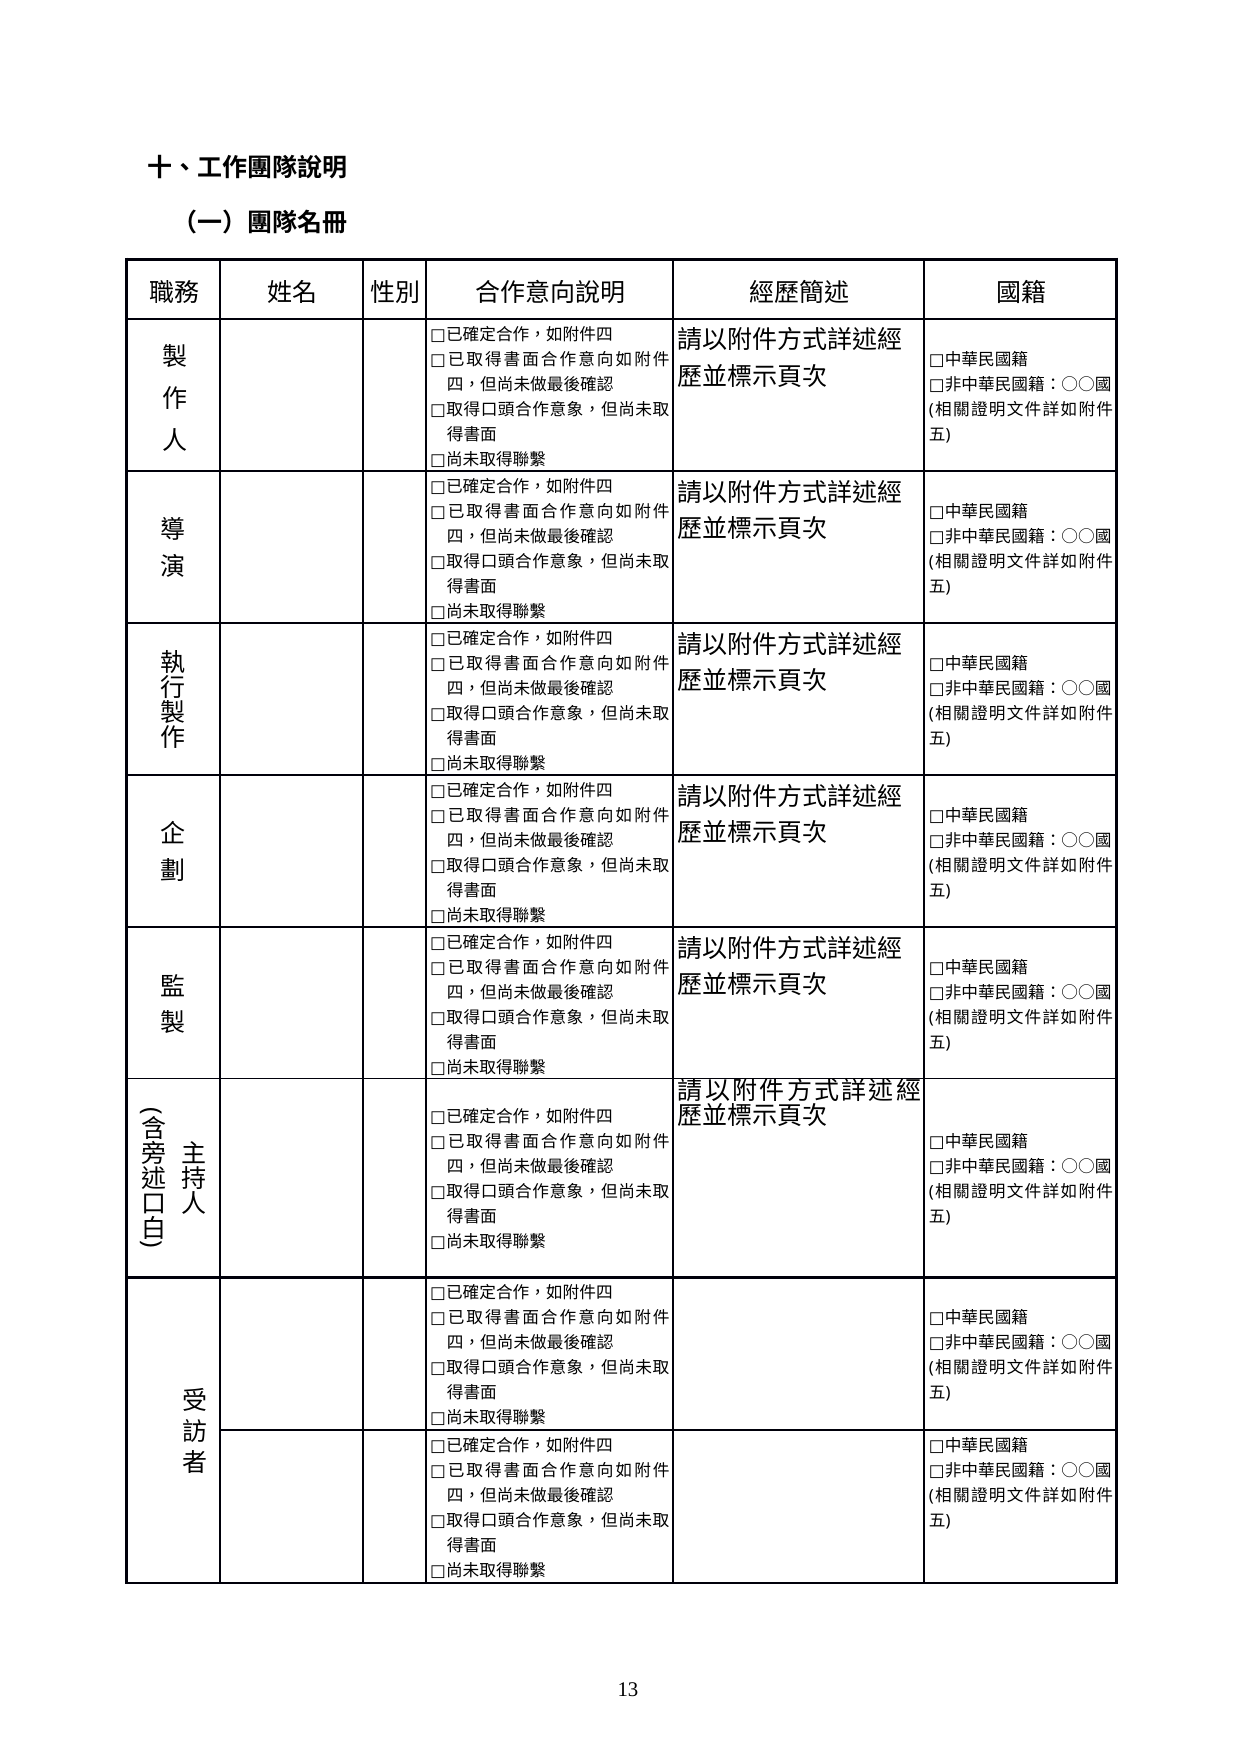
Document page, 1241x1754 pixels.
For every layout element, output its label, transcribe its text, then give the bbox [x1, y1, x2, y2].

table_cell □已確定合作，如附件四 □已取得書面合作意向如附件四，但尚未做最後確認 □取得口頭合作意象，但尚未取得書面 □尚未取得聯繫 [427, 776, 672, 926]
table_cell [364, 1279, 425, 1429]
table_cell 導 演 [128, 472, 219, 622]
table_cell [364, 320, 425, 470]
table_cell 請以附件方式詳述經歷並標示頁次 [674, 320, 923, 470]
table_cell [364, 1079, 425, 1276]
table_cell □已確定合作，如附件四 □已取得書面合作意向如附件四，但尚未做最後確認 □取得口頭合作意象，但尚未取得書面 □尚未取得聯繫 [427, 1079, 672, 1276]
table_cell □中華民國籍 □非中華民國籍：○○國 (相關證明文件詳如附件五) [925, 928, 1115, 1078]
table_cell [364, 624, 425, 774]
table_header 經歷簡述 [674, 261, 923, 318]
table_header 性別 [364, 261, 425, 318]
table_cell □中華民國籍 □非中華民國籍：○○國 (相關證明文件詳如附件五) [925, 624, 1115, 774]
table_cell 企 劃 [128, 776, 219, 926]
table_cell 監 製 [128, 928, 219, 1078]
table_cell □中華民國籍 □非中華民國籍：○○國 (相關證明文件詳如附件五) [925, 320, 1115, 470]
table_cell [221, 1279, 362, 1429]
table_cell [674, 1279, 923, 1429]
table_cell [221, 776, 362, 926]
table_cell 請以附件方式詳述經歷並標示頁次 [674, 472, 923, 622]
table_cell [364, 928, 425, 1078]
text （一）團隊名冊 [173, 203, 1107, 239]
text 十、工作團隊說明 [148, 148, 1107, 184]
table_cell [221, 928, 362, 1078]
table_cell [221, 1431, 362, 1582]
table_header 姓名 [221, 261, 362, 318]
table_cell 受 訪 者 [128, 1279, 219, 1582]
table_cell □中華民國籍 □非中華民國籍：○○國 (相關證明文件詳如附件五) [925, 1431, 1115, 1582]
table_header 國籍 [925, 261, 1115, 318]
table_cell 請以附件方式詳述經歷並標示頁次 [674, 1079, 923, 1276]
table_cell □中華民國籍 □非中華民國籍：○○國 (相關證明文件詳如附件五) [925, 1079, 1115, 1276]
table_cell 製 作 人 [128, 320, 219, 470]
table_cell [364, 1431, 425, 1582]
table_cell 執行製作 [128, 624, 219, 774]
table_cell □已確定合作，如附件四 □已取得書面合作意向如附件四，但尚未做最後確認 □取得口頭合作意象，但尚未取得書面 □尚未取得聯繫 [427, 624, 672, 774]
table_header 合作意向說明 [427, 261, 672, 318]
table_cell [221, 472, 362, 622]
table_cell □中華民國籍 □非中華民國籍：○○國 (相關證明文件詳如附件五) [925, 472, 1115, 622]
table_cell □已確定合作，如附件四 □已取得書面合作意向如附件四，但尚未做最後確認 □取得口頭合作意象，但尚未取得書面 □尚未取得聯繫 [427, 472, 672, 622]
table_cell 請以附件方式詳述經歷並標示頁次 [674, 776, 923, 926]
table_header 職務 [128, 261, 219, 318]
table_cell [364, 776, 425, 926]
table_cell 主持人 (含旁述口白) [128, 1079, 219, 1276]
table_cell □已確定合作，如附件四 □已取得書面合作意向如附件四，但尚未做最後確認 □取得口頭合作意象，但尚未取得書面 □尚未取得聯繫 [427, 1279, 672, 1429]
table_cell [221, 1079, 362, 1276]
table_cell 請以附件方式詳述經歷並標示頁次 [674, 624, 923, 774]
table_cell [674, 1431, 923, 1582]
table_cell □中華民國籍 □非中華民國籍：○○國 (相關證明文件詳如附件五) [925, 1279, 1115, 1429]
table_cell [221, 320, 362, 470]
table_cell [221, 624, 362, 774]
table_cell [364, 472, 425, 622]
table_cell □中華民國籍 □非中華民國籍：○○國 (相關證明文件詳如附件五) [925, 776, 1115, 926]
table_cell 請以附件方式詳述經歷並標示頁次 [674, 928, 923, 1078]
table_cell □已確定合作，如附件四 □已取得書面合作意向如附件四，但尚未做最後確認 □取得口頭合作意象，但尚未取得書面 □尚未取得聯繫 [427, 928, 672, 1078]
table_cell □已確定合作，如附件四 □已取得書面合作意向如附件四，但尚未做最後確認 □取得口頭合作意象，但尚未取得書面 □尚未取得聯繫 [427, 320, 672, 470]
table_cell □已確定合作，如附件四 □已取得書面合作意向如附件四，但尚未做最後確認 □取得口頭合作意象，但尚未取得書面 □尚未取得聯繫 [427, 1431, 672, 1582]
